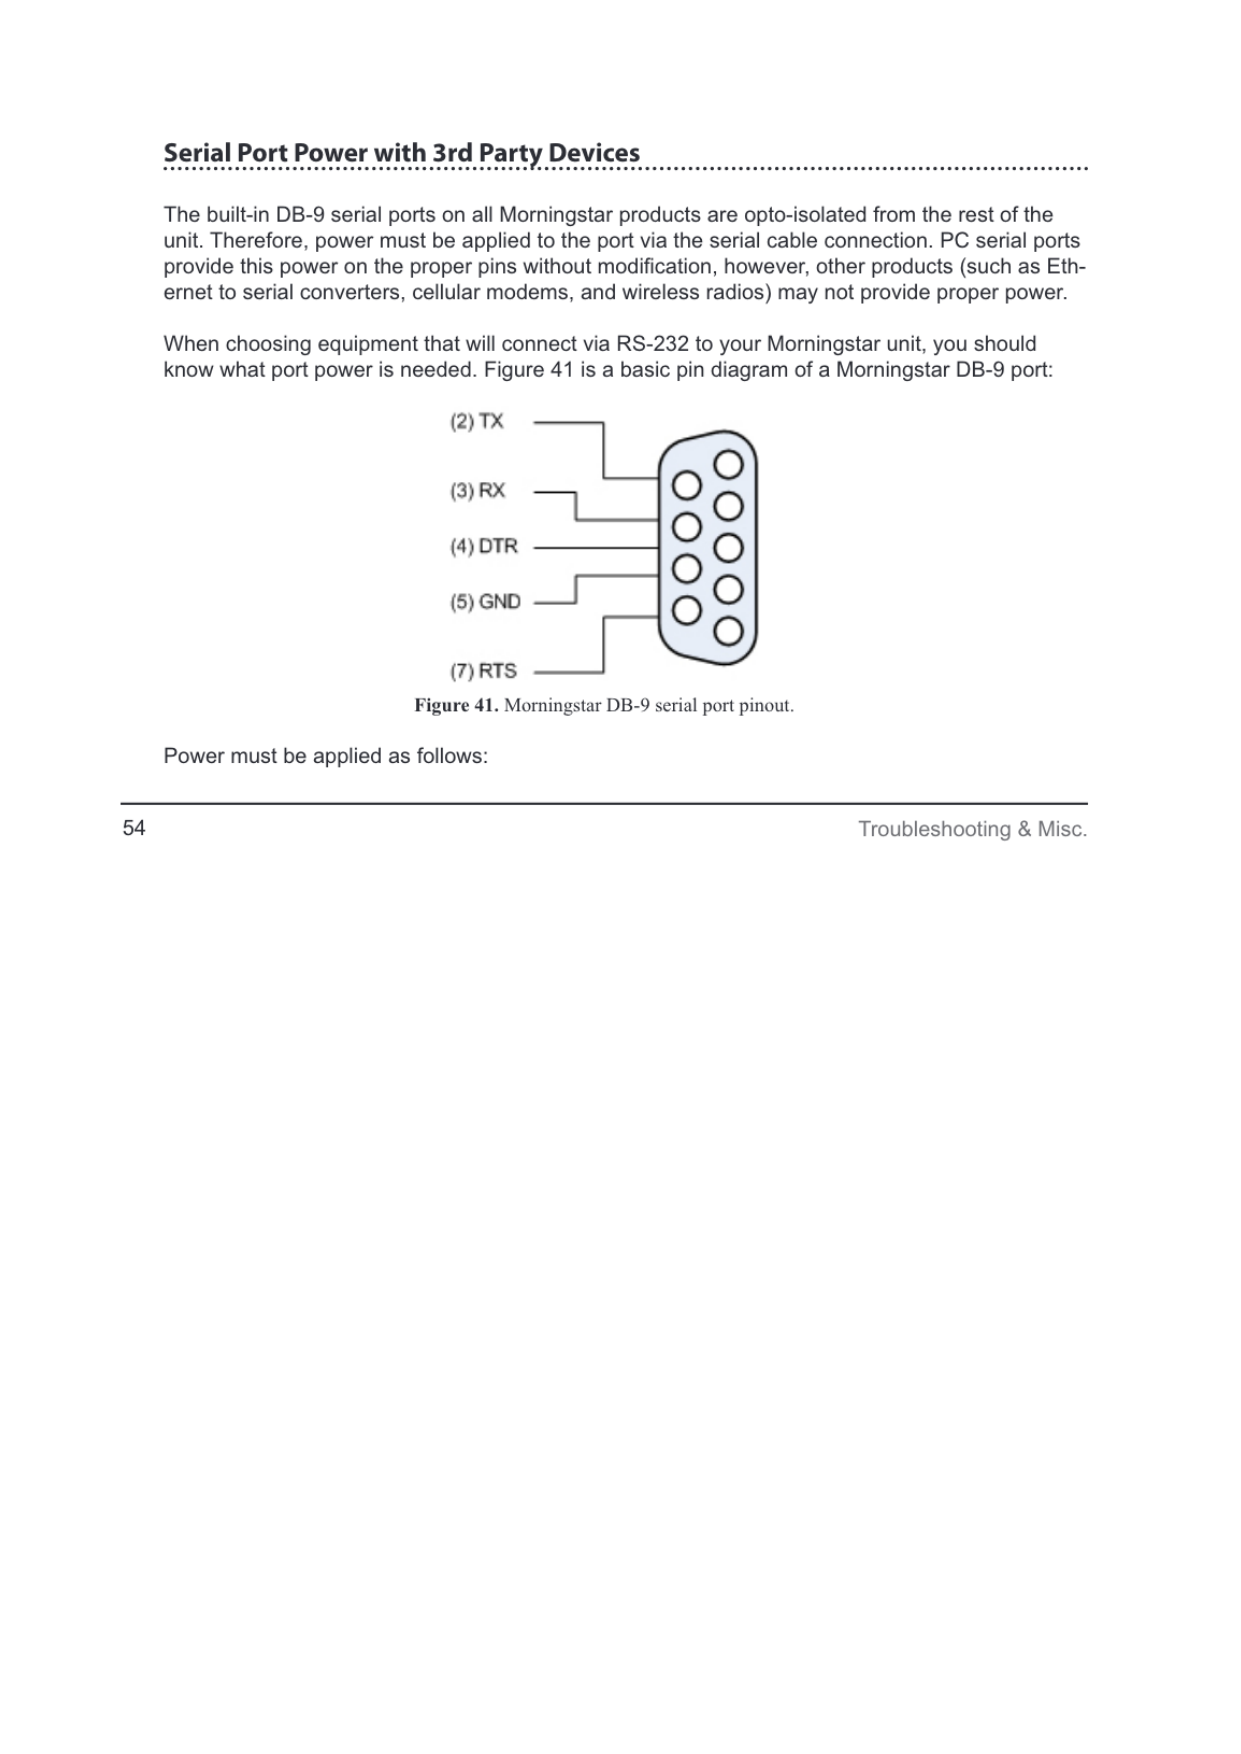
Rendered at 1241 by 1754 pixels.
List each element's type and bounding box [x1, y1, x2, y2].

picture [112, 126, 1117, 847]
